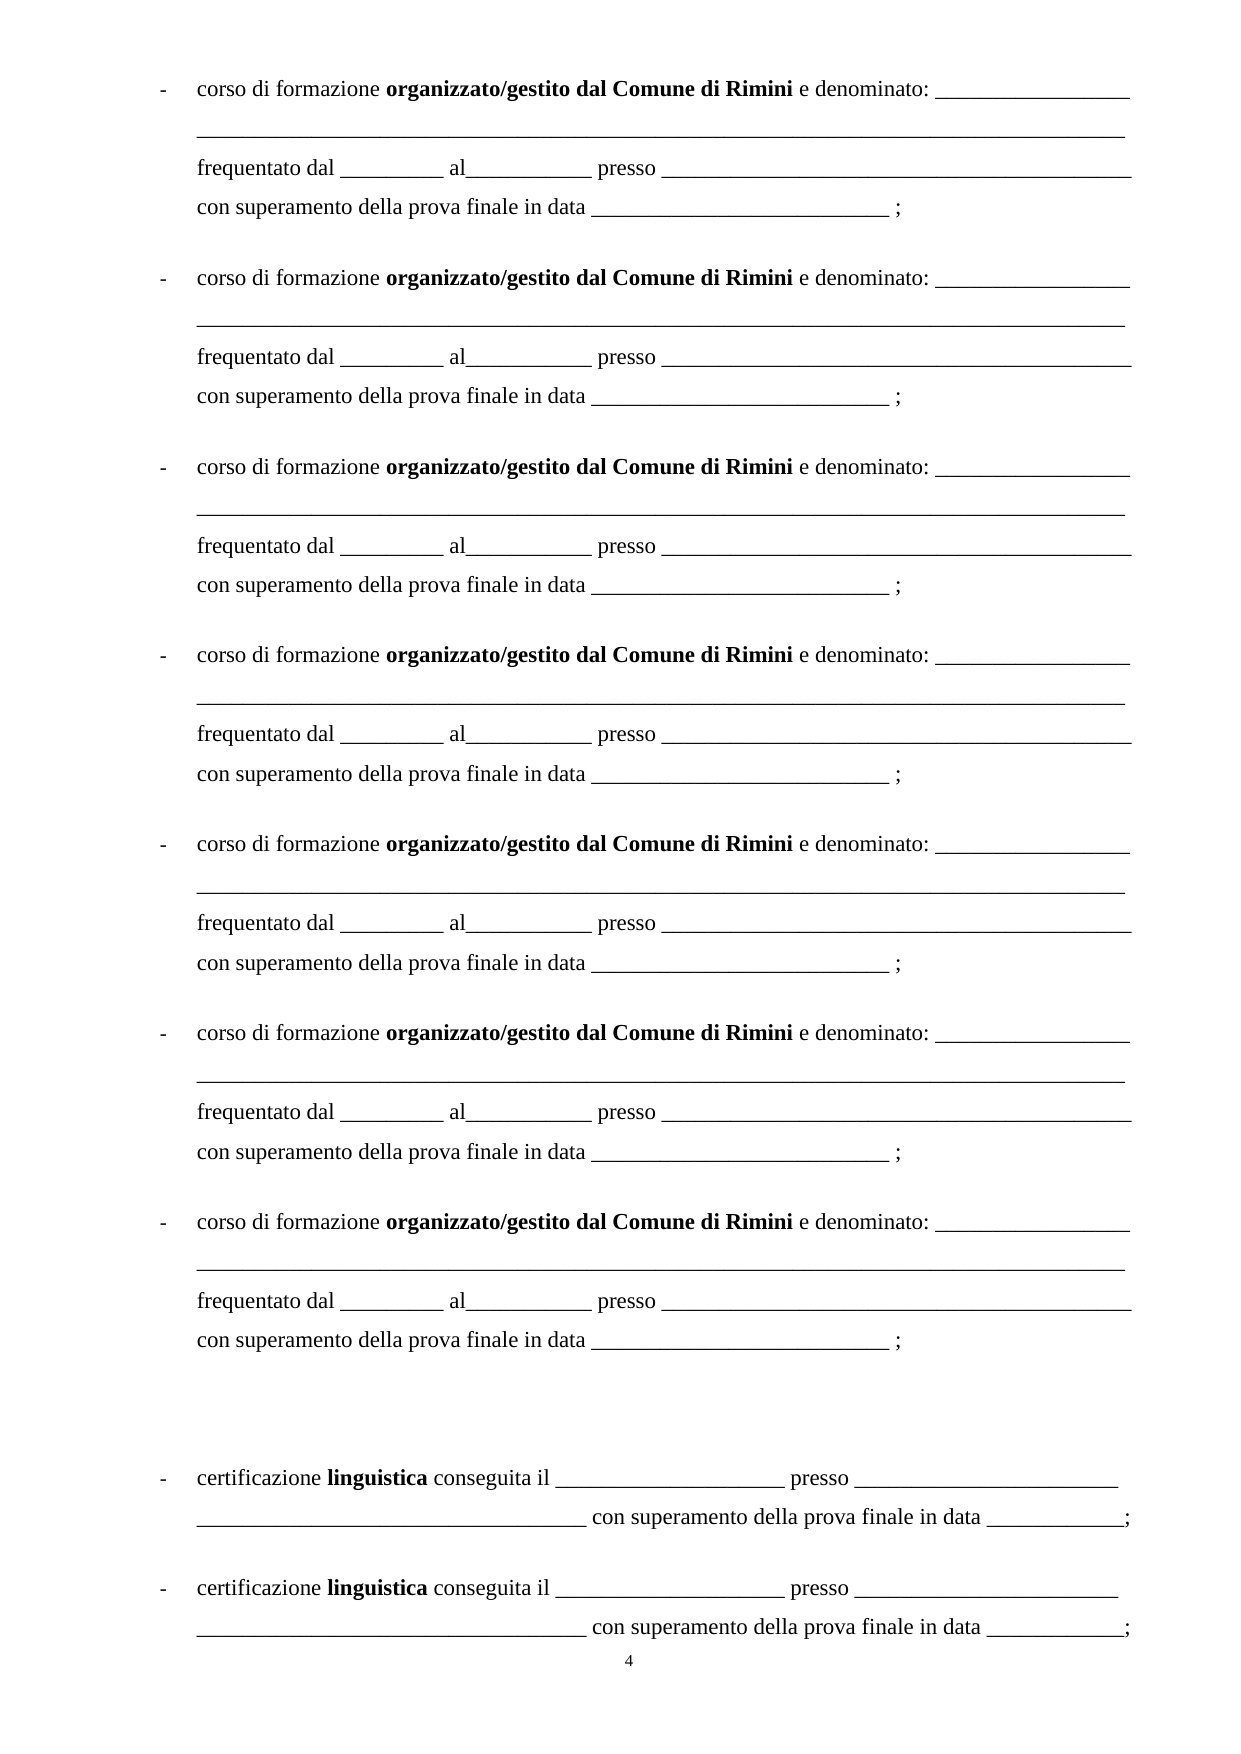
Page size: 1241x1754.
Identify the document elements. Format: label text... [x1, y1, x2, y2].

list corso di formazione organizzato/gestito dal Comune di Rimini e denominato: _________________ _________________________________________________________________________________ frequentato dal _________ al___________ presso _________________________________________ con superamento della prova finale in data __________________________ ; [159, 453, 1134, 597]
list certificazione linguistica conseguita il ____________________ presso _______________________ __________________________________ con superamento della prova finale in data ____________; [159, 1464, 1134, 1530]
list corso di formazione organizzato/gestito dal Comune di Rimini e denominato: _________________ _________________________________________________________________________________ frequentato dal _________ al___________ presso _________________________________________ con superamento della prova finale in data __________________________ ; [159, 830, 1134, 975]
list corso di formazione organizzato/gestito dal Comune di Rimini e denominato: _________________ _________________________________________________________________________________ frequentato dal _________ al___________ presso _________________________________________ con superamento della prova finale in data __________________________ ; [159, 75, 1134, 220]
list certificazione linguistica conseguita il ____________________ presso _______________________ __________________________________ con superamento della prova finale in data ____________; [159, 1574, 1134, 1640]
list corso di formazione organizzato/gestito dal Comune di Rimini e denominato: _________________ _________________________________________________________________________________ frequentato dal _________ al___________ presso _________________________________________ con superamento della prova finale in data __________________________ ; [159, 264, 1134, 409]
list corso di formazione organizzato/gestito dal Comune di Rimini e denominato: _________________ _________________________________________________________________________________ frequentato dal _________ al___________ presso _________________________________________ con superamento della prova finale in data __________________________ ; [159, 1019, 1134, 1164]
list corso di formazione organizzato/gestito dal Comune di Rimini e denominato: _________________ _________________________________________________________________________________ frequentato dal _________ al___________ presso _________________________________________ con superamento della prova finale in data __________________________ ; [159, 642, 1134, 786]
list corso di formazione organizzato/gestito dal Comune di Rimini e denominato: _________________ _________________________________________________________________________________ frequentato dal _________ al___________ presso _________________________________________ con superamento della prova finale in data __________________________ ; [159, 1208, 1134, 1353]
